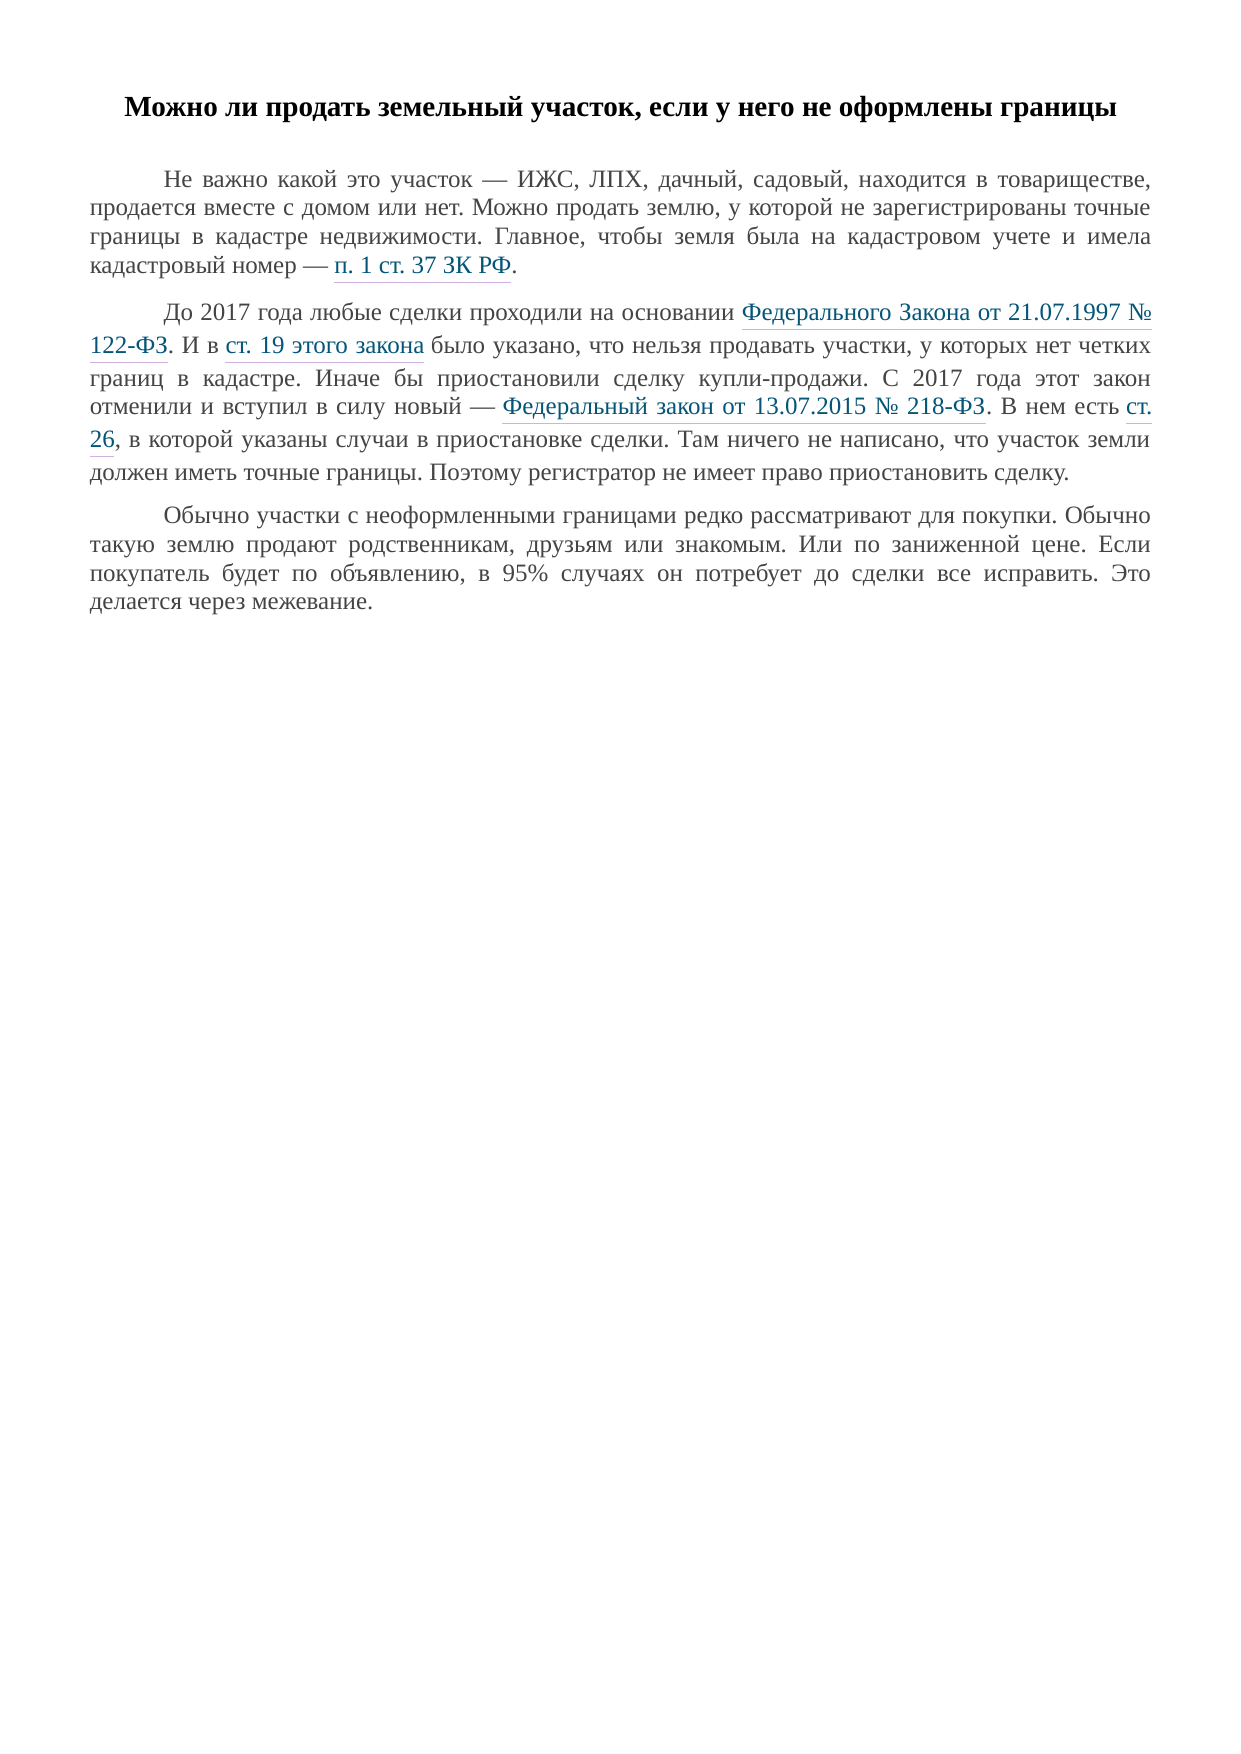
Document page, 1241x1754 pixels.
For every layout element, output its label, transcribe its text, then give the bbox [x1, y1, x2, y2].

text Не важно какой это участок — ИЖС, ЛПХ, дачный, садовый, находится в товариществе, продается вместе с домом или нет. Можно продать землю, у которой не зарегистрированы точные границы в кадастре недвижимости. Главное, чтобы земля была на кадастровом учете и имела кадастровый номер — п. 1 ст. 37 ЗК РФ. [89, 164, 1152, 283]
subtitle Можно ли продать земельный участок, если у него не оформлены границы [89, 89, 1152, 122]
text До 2017 года любые сделки проходили на основании Федерального Закона от 21.07.1997 № 122-ФЗ. И в ст. 19 этого закона было указано, что нельзя продавать участки, у которых нет четких границ в кадастре. Иначе бы приостановили сделку купли-продажи. С 2017 года этот закон отменили и вступил в силу новый — Федеральный закон от 13.07.2015 № 218-ФЗ. В нем есть ст. 26, в которой указаны случаи в приостановке сделки. Там ничего не написано, что участок земли должен иметь точные границы. Поэтому регистратор не имеет право приостановить сделку. [89, 297, 1152, 486]
text Обычно участки с неоформленными границами редко рассматривают для покупки. Обычно такую землю продают родственникам, друзьям или знакомым. Или по заниженной цене. Если покупатель будет по объявлению, в 95% случаях он потребует до сделки все исправить. Это делается через межевание. [89, 500, 1152, 615]
